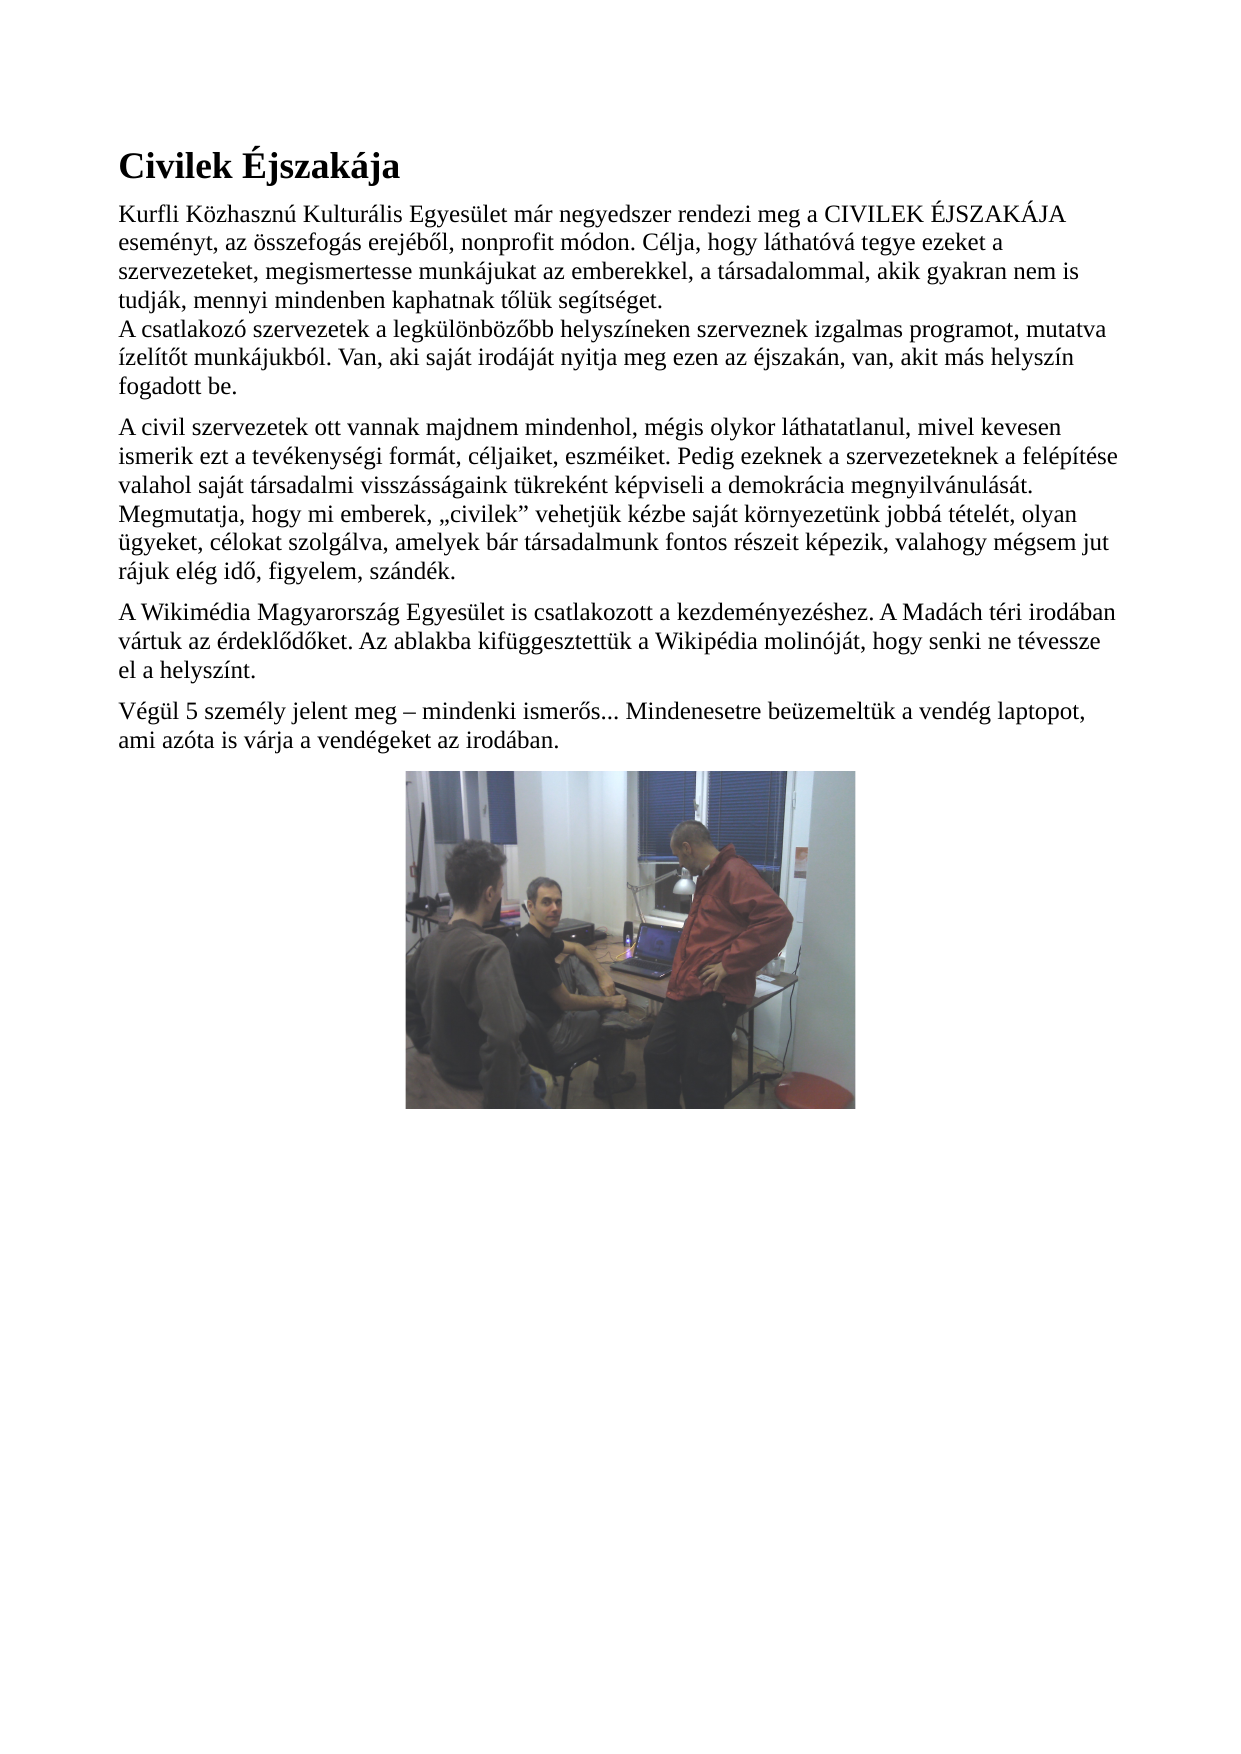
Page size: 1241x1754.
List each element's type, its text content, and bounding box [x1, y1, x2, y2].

text A civil szervezetek ott vannak majdnem mindenhol, mégis olykor láthatatlanul, mivel kevesen ismerik ezt a tevékenységi formát, céljaiket, eszméiket. Pedig ezeknek a szervezeteknek a felépítése valahol saját társadalmi visszásságaink tükreként képviseli a demokrácia megnyilvánulását. Megmutatja, hogy mi emberek, „civilek” vehetjük kézbe saját környezetünk jobbá tételét, olyan ügyeket, célokat szolgálva, amelyek bár társadalmunk fontos részeit képezik, valahogy mégsem jut rájuk elég idő, figyelem, szándék. [118, 412, 1122, 585]
text Végül 5 személy jelent meg – mindenki ismerős... Mindenesetre beüzemeltük a vendég laptopot, ami azóta is várja a vendégeket az irodában. [118, 696, 1122, 754]
picture [405, 771, 856, 1109]
subtitle Civilek Éjszakája [118, 143, 1122, 186]
text A Wikimédia Magyarország Egyesület is csatlakozott a kezdeményezéshez. A Madách téri irodában vártuk az érdeklődőket. Az ablakba kifüggesztettük a Wikipédia molinóját, hogy senki ne tévessze el a helyszínt. [118, 597, 1122, 684]
text Kurfli Közhasznú Kulturális Egyesület már negyedszer rendezi meg a CIVILEK ÉJSZAKÁJA eseményt, az összefogás erejéből, nonprofit módon. Célja, hogy láthatóvá tegye ezeket a szervezeteket, megismertesse munkájukat az emberekkel, a társadalommal, akik gyakran nem is tudják, mennyi mindenben kaphatnak tőlük segítséget. A csatlakozó szervezetek a legkülönbözőbb helyszíneken szerveznek izgalmas programot, mutatva ízelítőt munkájukból. Van, aki saját irodáját nyitja meg ezen az éjszakán, van, akit más helyszín fogadott be. [118, 199, 1122, 400]
